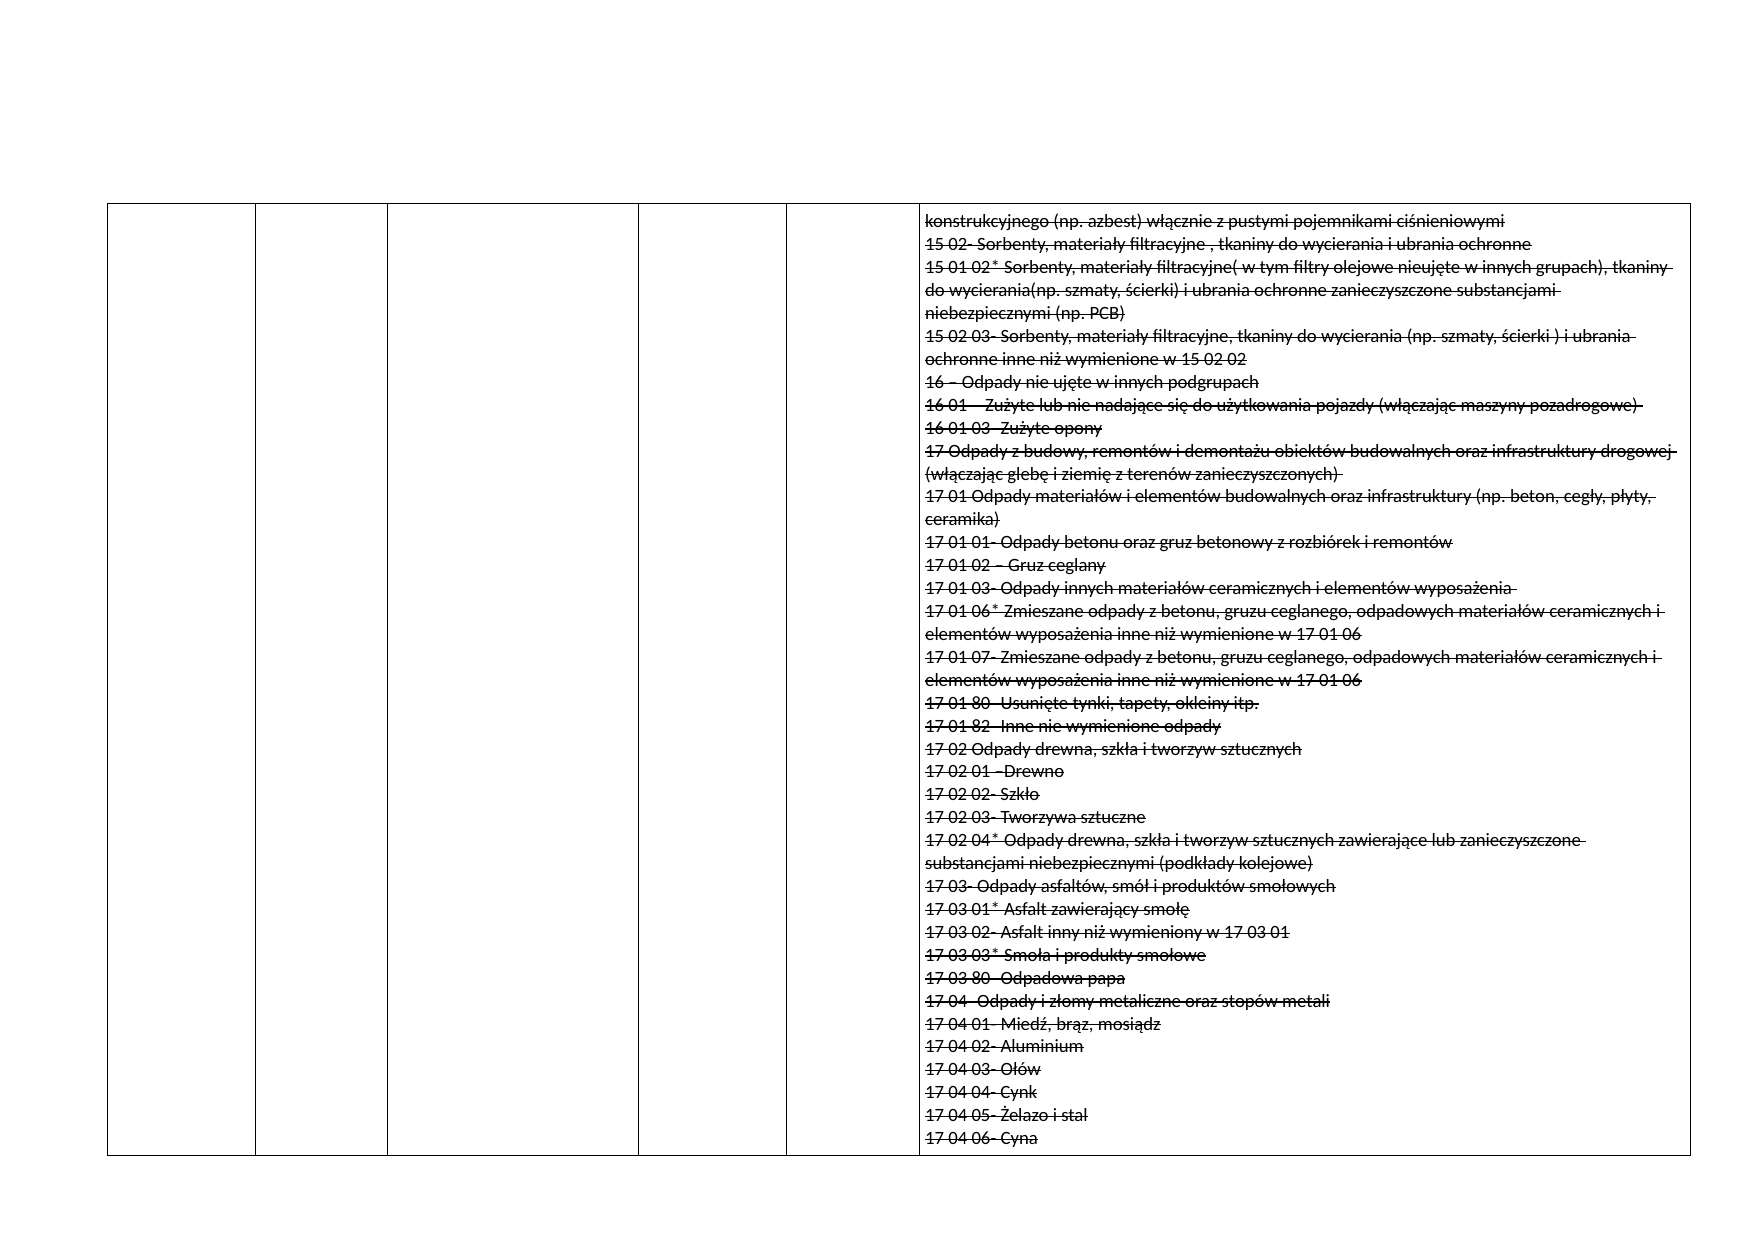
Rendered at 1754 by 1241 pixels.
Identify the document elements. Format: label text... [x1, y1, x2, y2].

table_cell [787, 204, 919, 1155]
table_cell [639, 204, 786, 1155]
table_cell [108, 204, 255, 1155]
table_cell [388, 204, 638, 1155]
table_cell konstrukcyjnego (np. azbest) włącznie z pustymi pojemnikami ciśnieniowymi 15 02- Sorbenty, materiały filtracyjne , tkaniny do wycierania i ubrania ochronne 15 01 02* Sorbenty, materiały filtracyjne( w tym filtry olejowe nieujęte w innych grupach), tkaniny do wycierania(np. szmaty, ścierki) i ubrania ochronne zanieczyszczone substancjami niebezpiecznymi (np. PCB) 15 02 03- Sorbenty, materiały filtracyjne, tkaniny do wycierania (np. szmaty, ścierki ) i ubrania ochronne inne niż wymienione w 15 02 02 16 – Odpady nie ujęte w innych podgrupach 16 01 – Zużyte lub nie nadające się do użytkowania pojazdy (włączając maszyny pozadrogowe) 16 01 03- Zużyte opony 17 Odpady z budowy, remontów i demontażu obiektów budowalnych oraz infrastruktury drogowej (włączając glebę i ziemię z terenów zanieczyszczonych) 17 01 Odpady materiałów i elementów budowalnych oraz infrastruktury (np. beton, cegły, płyty, ceramika) 17 01 01- Odpady betonu oraz gruz betonowy z rozbiórek i remontów 17 01 02 – Gruz ceglany 17 01 03- Odpady innych materiałów ceramicznych i elementów wyposażenia 17 01 06* Zmieszane odpady z betonu, gruzu ceglanego, odpadowych materiałów ceramicznych i elementów wyposażenia inne niż wymienione w 17 01 06 17 01 07- Zmieszane odpady z betonu, gruzu ceglanego, odpadowych materiałów ceramicznych i elementów wyposażenia inne niż wymienione w 17 01 06 17 01 80- Usunięte tynki, tapety, okleiny itp. 17 01 82- Inne nie wymienione odpady 17 02 Odpady drewna, szkła i tworzyw sztucznych 17 02 01 –Drewno 17 02 02- Szkło 17 02 03- Tworzywa sztuczne 17 02 04* Odpady drewna, szkła i tworzyw sztucznych zawierające lub zanieczyszczone substancjami niebezpiecznymi (podkłady kolejowe) 17 03- Odpady asfaltów, smół i produktów smołowych 17 03 01* Asfalt zawierający smołę 17 03 02- Asfalt inny niż wymieniony w 17 03 01 17 03 03* Smoła i produkty smołowe 17 03 80- Odpadowa papa 17 04- Odpady i złomy metaliczne oraz stopów metali 17 04 01- Miedź, brąz, mosiądz 17 04 02- Aluminium 17 04 03- Ołów 17 04 04- Cynk 17 04 05- Żelazo i stal 17 04 06- Cyna [920, 204, 1690, 1155]
table_cell [1691, 203, 1695, 1155]
table_cell [256, 204, 387, 1155]
